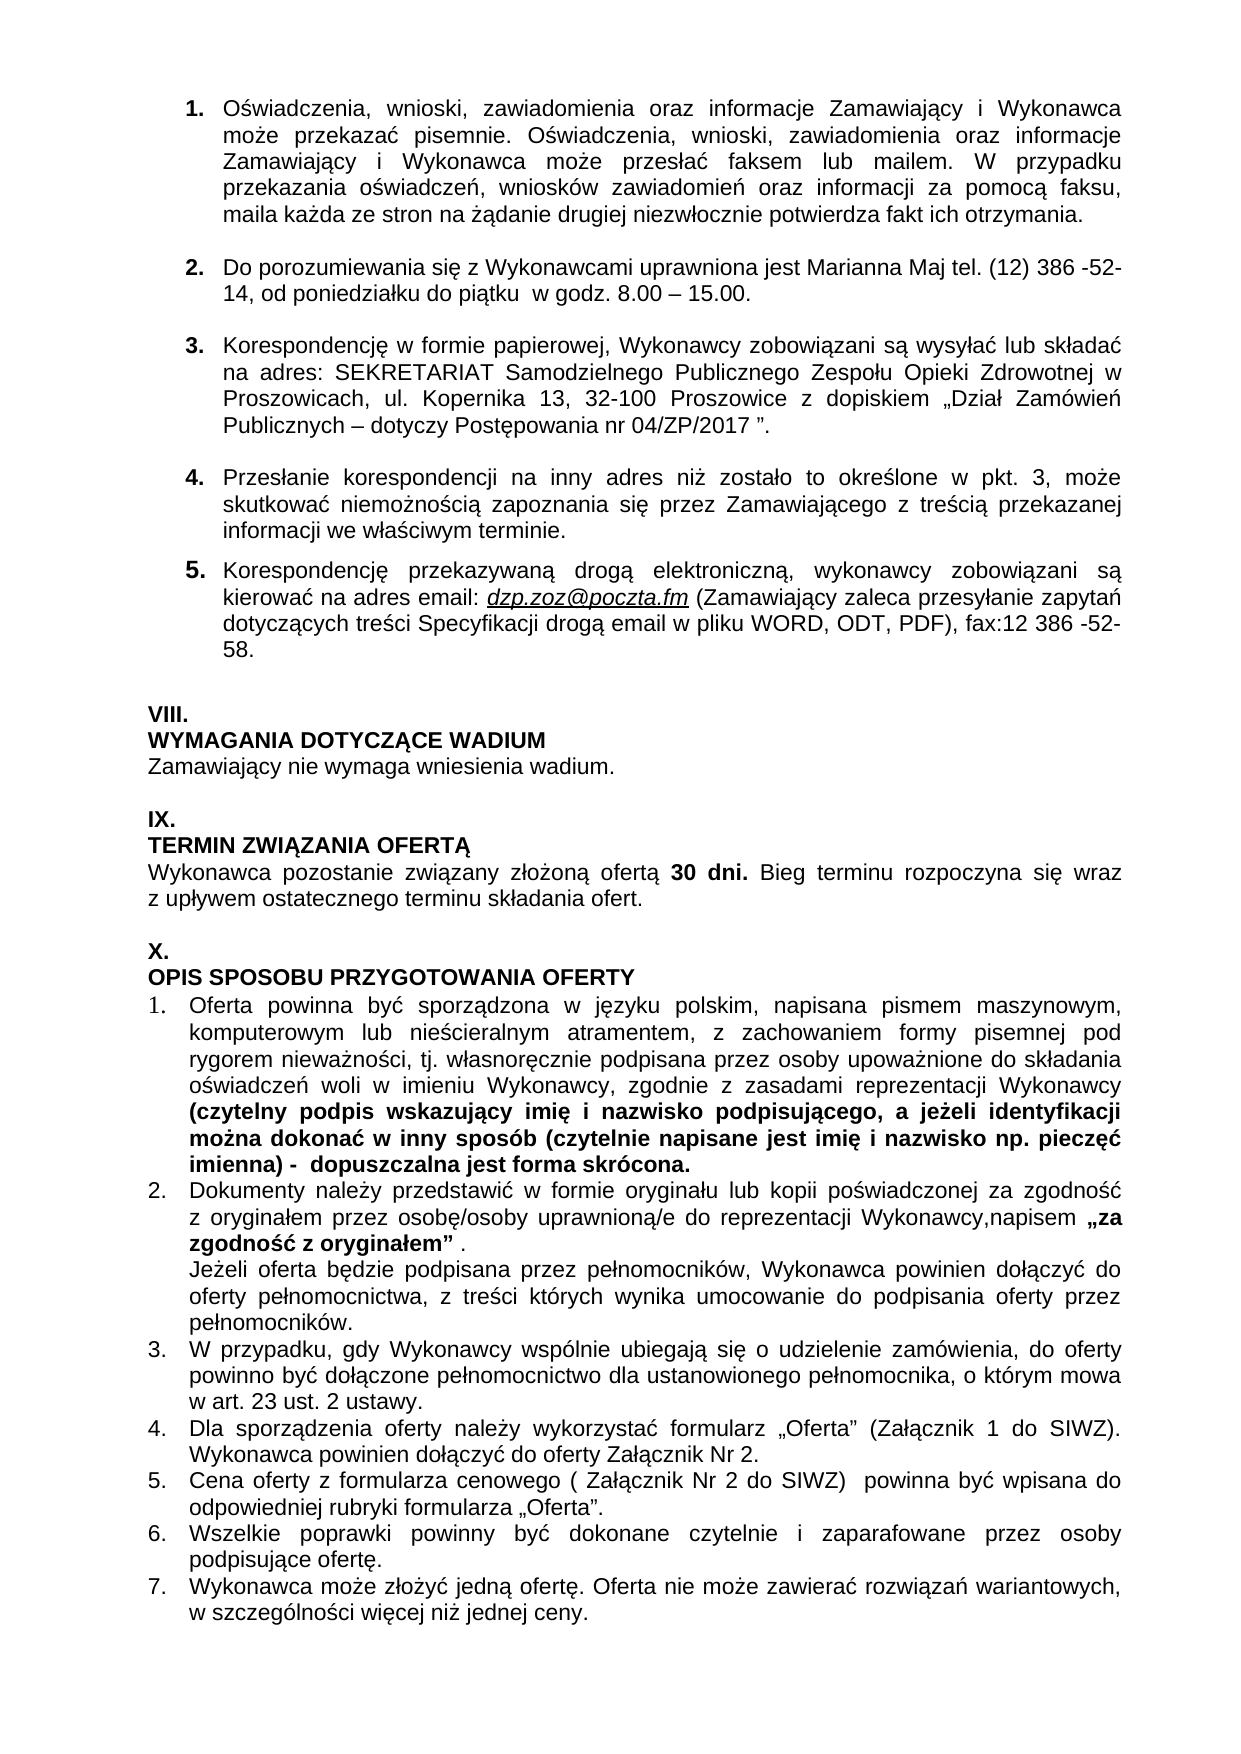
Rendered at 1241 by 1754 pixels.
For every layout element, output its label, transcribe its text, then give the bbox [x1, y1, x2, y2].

list W przypadku, gdy Wykonawcy wspólnie ubiegają się o udzielenie zamówienia, do oferty powinno być dołączone pełnomocnictwo dla ustanowionego pełnomocnika, o którym mowa w art. 23 ust. 2 ustawy. [148, 1336, 1122, 1414]
list Korespondencję przekazywaną drogą elektroniczną, wykonawcy zobowiązani są kierować na adres email: dzp.zoz@poczta.fm (Zamawiający zaleca przesyłanie zapytań dotyczących treści Specyfikacji drogą email w pliku WORD, ODT, PDF), fax:12 386 -52-58. [185, 555, 1122, 663]
text TERMIN ZWIĄZANIA OFERTĄ [148, 832, 1122, 859]
list Wszelkie poprawki powinny być dokonane czytelnie i zaparafowane przez osoby podpisujące ofertę. [148, 1520, 1122, 1573]
text OPIS SPOSOBU PRZYGOTOWANIA OFERTY [148, 964, 1122, 991]
list Oferta powinna być sporządzona w języku polskim, napisana pismem maszynowym, komputerowym lub nieścieralnym atramentem, z zachowaniem formy pisemnej pod rygorem nieważności, tj. własnoręcznie podpisana przez osoby upoważnione do składania oświadczeń woli w imieniu Wykonawcy, zgodnie z zasadami reprezentacji Wykonawcy (czytelny podpis wskazujący imię i nazwisko podpisującego, a jeżeli identyfikacji można dokonać w inny sposób (czytelnie napisane jest imię i nazwisko np. pieczęć imienna) - dopuszczalna jest forma skrócona. [148, 991, 1122, 1177]
list Jeżeli oferta będzie podpisana przez pełnomocników, Wykonawca powinien dołączyć do oferty pełnomocnictwa, z treści których wynika umocowanie do podpisania oferty przez pełnomocników. [148, 1256, 1122, 1336]
text Zamawiający nie wymaga wniesienia wadium. [148, 753, 1122, 780]
list Cena oferty z formularza cenowego ( Załącznik Nr 2 do SIWZ) powinna być wpisana do odpowiedniej rubryki formularza „Oferta”. [148, 1467, 1122, 1520]
list Wykonawca może złożyć jedną ofertę. Oferta nie może zawierać rozwiązań wariantowych, w szczególności więcej niż jednej ceny. [148, 1573, 1122, 1625]
text VIII. [148, 701, 1122, 727]
list Do porozumiewania się z Wykonawcami uprawniona jest Marianna Maj tel. (12) 386 -52-14, od poniedziałku do piątku w godz. 8.00 – 15.00. [185, 253, 1122, 306]
list Dla sporządzenia oferty należy wykorzystać formularz „Oferta” (Załącznik 1 do SIWZ). Wykonawca powinien dołączyć do oferty Załącznik Nr 2. [148, 1414, 1122, 1467]
list Korespondencję w formie papierowej, Wykonawcy zobowiązani są wysyłać lub składać na adres: SEKRETARIAT Samodzielnego Publicznego Zespołu Opieki Zdrowotnej w Proszowicach, ul. Kopernika 13, 32-100 Proszowice z dopiskiem „Dział Zamówień Publicznych – dotyczy Postępowania nr 04/ZP/2017 ”. [185, 332, 1122, 438]
text IX. [148, 806, 1122, 832]
list Oświadczenia, wnioski, zawiadomienia oraz informacje Zamawiający i Wykonawca może przekazać pisemnie. Oświadczenia, wnioski, zawiadomienia oraz informacje Zamawiający i Wykonawca może przesłać faksem lub mailem. W przypadku przekazania oświadczeń, wniosków zawiadomień oraz informacji za pomocą faksu, maila każda ze stron na żądanie drugiej niezwłocznie potwierdza fakt ich otrzymania. [185, 95, 1122, 227]
text WYMAGANIA DOTYCZĄCE WADIUM [148, 727, 1122, 753]
list Dokumenty należy przedstawić w formie oryginału lub kopii poświadczonej za zgodność z oryginałem przez osobę/osoby uprawnioną/e do reprezentacji Wykonawcy,napisem „za zgodność z oryginałem” . [148, 1177, 1122, 1256]
text Wykonawca pozostanie związany złożoną ofertą 30 dni. Bieg terminu rozpoczyna się wraz z upływem ostatecznego terminu składania ofert. [148, 859, 1122, 911]
text X. [148, 938, 1122, 964]
list Przesłanie korespondencji na inny adres niż zostało to określone w pkt. 3, może skutkować niemożnością zapoznania się przez Zamawiającego z treścią przekazanej informacji we właściwym terminie. [185, 464, 1122, 543]
